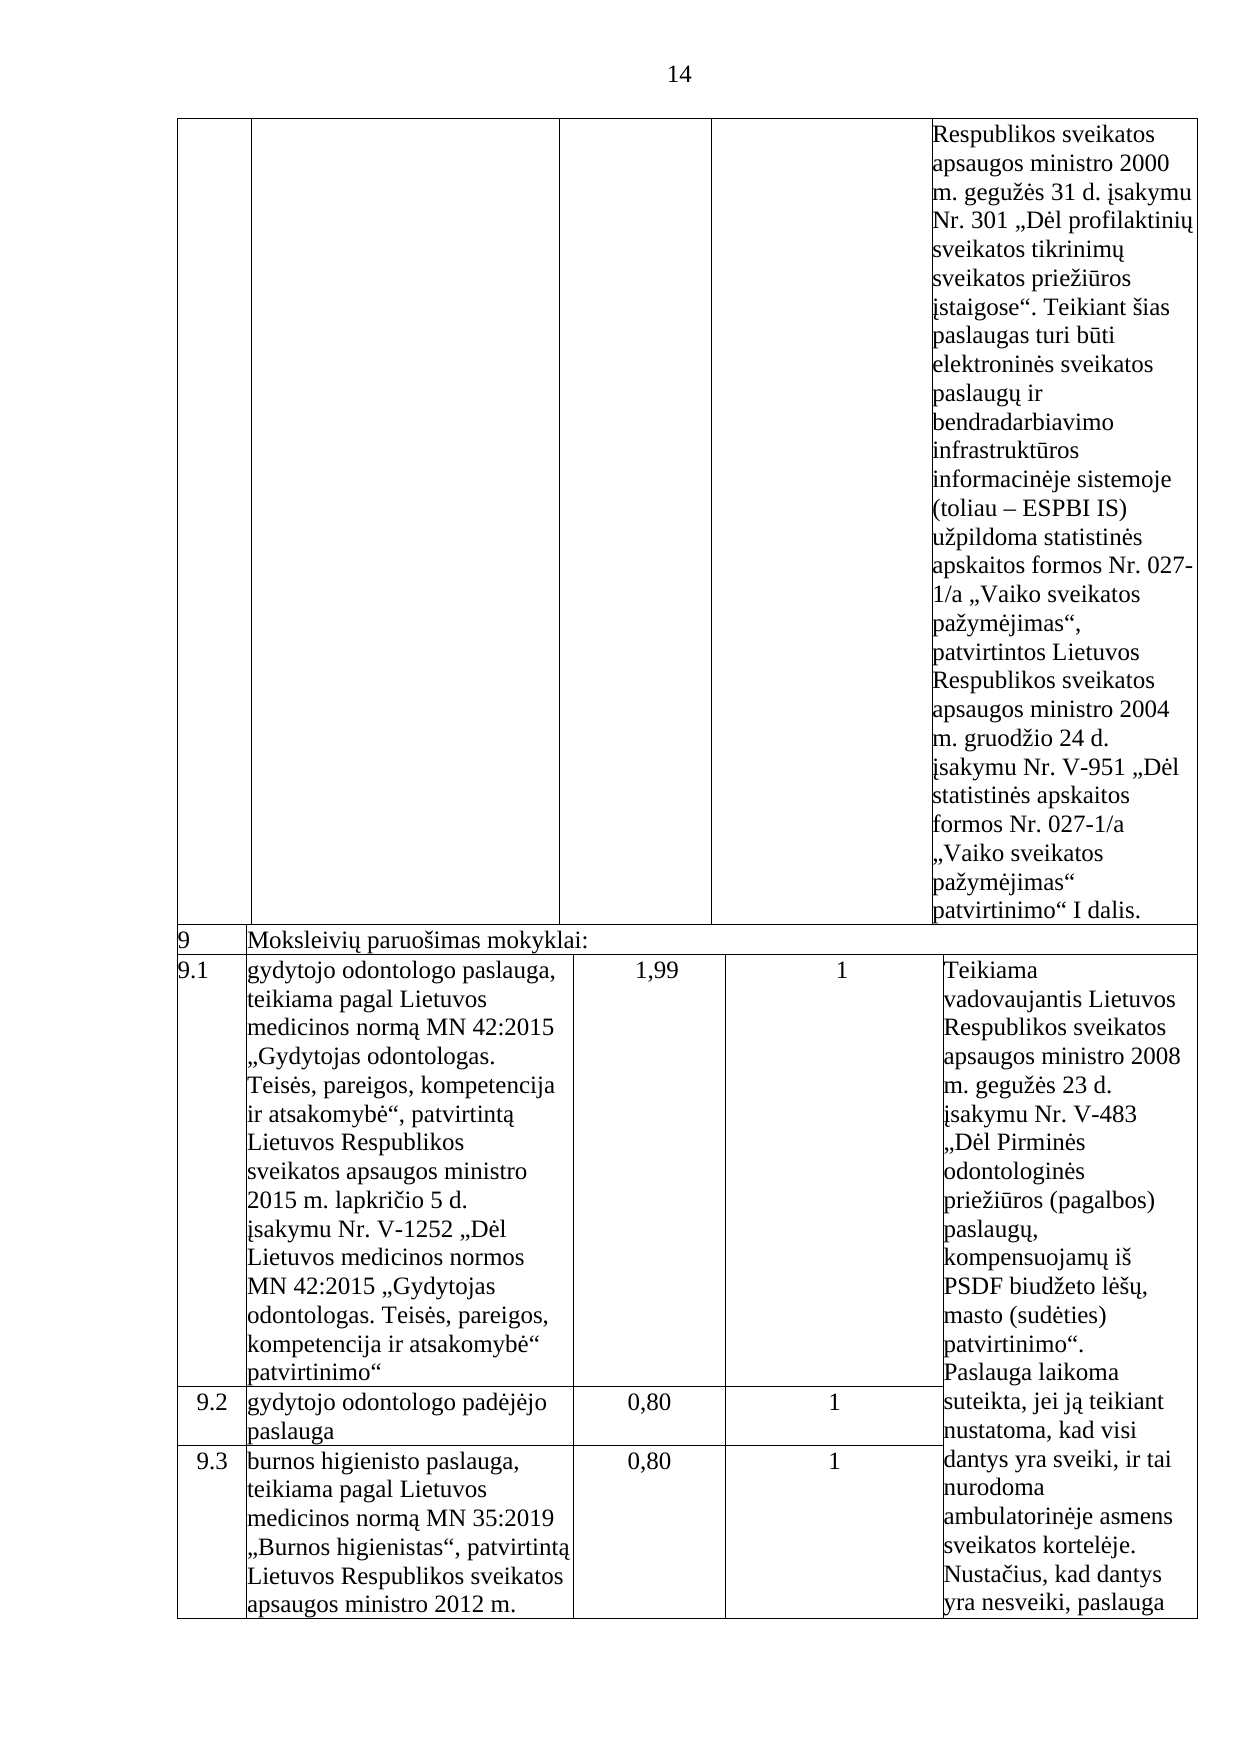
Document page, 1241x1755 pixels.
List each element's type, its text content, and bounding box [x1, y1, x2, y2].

table_cell 9.3 [178, 1446, 246, 1618]
table_cell burnos higienisto paslauga, teikiama pagal Lietuvos medicinos normą MN 35:2019 „Burnos higienistas“, patvirtintą Lietuvos Respublikos sveikatos apsaugos ministro 2012 m. [247, 1446, 573, 1618]
table_cell [560, 119, 711, 924]
table_cell Moksleivių paruošimas mokyklai: [247, 925, 1197, 954]
table_cell [252, 119, 559, 924]
table_cell 9 [178, 925, 246, 954]
table_cell 1 [726, 1387, 943, 1445]
table_cell Respublikos sveikatos apsaugos ministro 2000 m. gegužės 31 d. įsakymu Nr. 301 „Dėl profilaktinių sveikatos tikrinimų sveikatos priežiūros įstaigose“. Teikiant šias paslaugas turi būti elektroninės sveikatos paslaugų ir bendradarbiavimo infrastruktūros informacinėje sistemoje (toliau – ESPBI IS) užpildoma statistinės apskaitos formos Nr. 027-1/a „Vaiko sveikatos pažymėjimas“, patvirtintos Lietuvos Respublikos sveikatos apsaugos ministro 2004 m. gruodžio 24 d. įsakymu Nr. V-951 „Dėl statistinės apskaitos formos Nr. 027-1/a „Vaiko sveikatos pažymėjimas“ patvirtinimo“ I dalis. [933, 119, 1197, 924]
table_cell 1,99 [574, 955, 725, 1386]
table_cell Teikiama vadovaujantis Lietuvos Respublikos sveikatos apsaugos ministro 2008 m. gegužės 23 d. įsakymu Nr. V-483 „Dėl Pirminės odontologinės priežiūros (pagalbos) paslaugų, kompensuojamų iš PSDF biudžeto lėšų, masto (sudėties) patvirtinimo“. Paslauga laikoma suteikta, jei ją teikiant nustatoma, kad visi dantys yra sveiki, ir tai nurodoma ambulatorinėje asmens sveikatos kortelėje. Nustačius, kad dantys yra nesveiki, paslauga [944, 955, 1197, 1618]
table_cell 9.1 [178, 955, 246, 1386]
table_cell 0,80 [574, 1387, 725, 1445]
table_cell gydytojo odontologo padėjėjo paslauga [247, 1387, 573, 1445]
table_cell gydytojo odontologo paslauga, teikiama pagal Lietuvos medicinos normą MN 42:2015 „Gydytojas odontologas. Teisės, pareigos, kompetencija ir atsakomybė“, patvirtintą Lietuvos Respublikos sveikatos apsaugos ministro 2015 m. lapkričio 5 d. įsakymu Nr. V-1252 „Dėl Lietuvos medicinos normos MN 42:2015 „Gydytojas odontologas. Teisės, pareigos, kompetencija ir atsakomybė“ patvirtinimo“ [247, 955, 573, 1386]
table_cell 1 [726, 1446, 943, 1618]
table_cell [178, 119, 251, 924]
table_cell 9.2 [178, 1387, 246, 1445]
table_cell [712, 119, 932, 924]
table_cell 1 [726, 955, 943, 1386]
table_cell 0,80 [574, 1446, 725, 1618]
